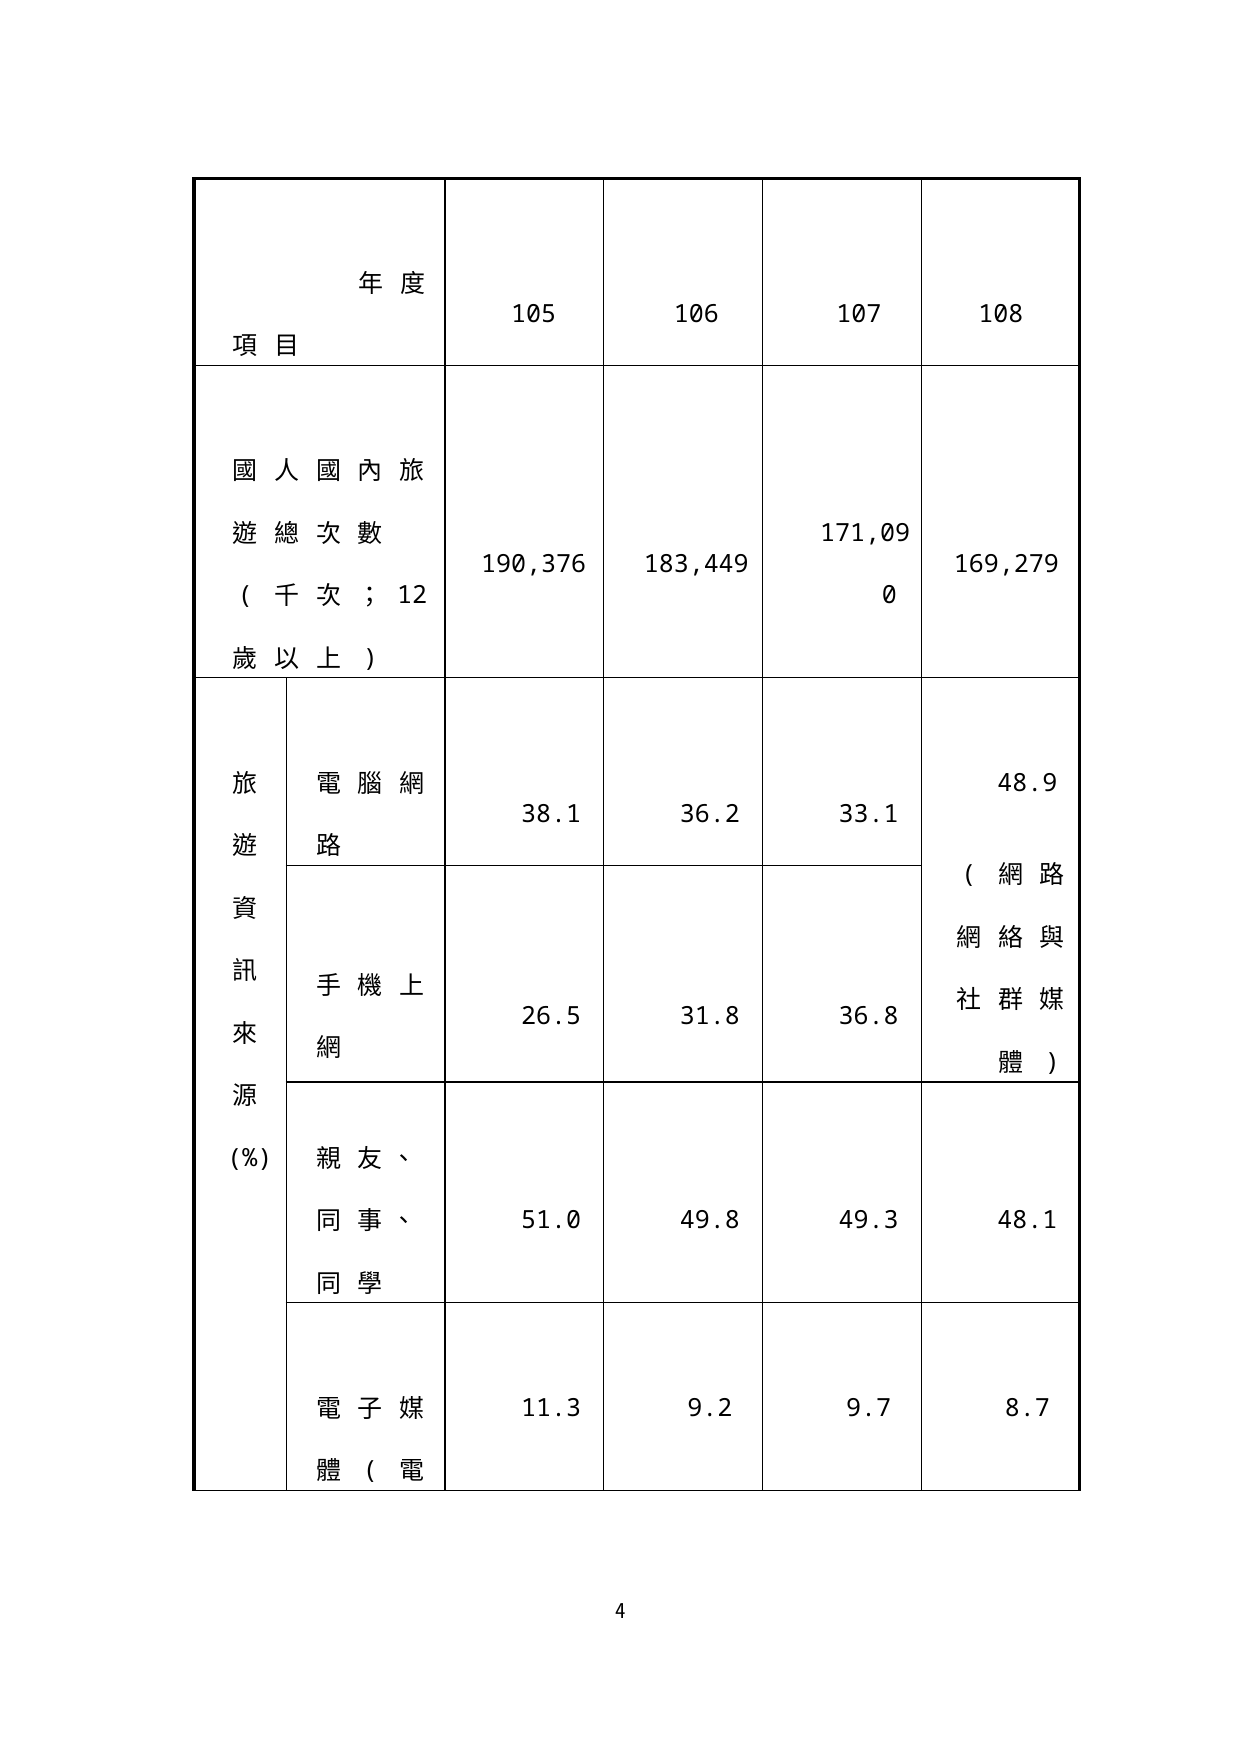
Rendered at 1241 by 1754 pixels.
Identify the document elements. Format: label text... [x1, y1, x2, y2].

table_cell 49.3 [763, 1083, 921, 1302]
table_cell 49.8 [604, 1083, 762, 1302]
table_cell 169,279 [922, 366, 1078, 677]
table_cell 26.5 [446, 866, 603, 1081]
table_cell 電腦網路 [287, 678, 444, 865]
table_cell 48.9 (網路網絡與社群媒體) [922, 678, 1078, 1081]
table_cell 國人國內旅遊總次數(千次；12歲以上) [196, 366, 444, 677]
table_cell 36.8 [763, 866, 921, 1081]
table_cell 171,090 [763, 366, 921, 677]
table_cell 親友、同事、同學 [287, 1083, 444, 1302]
table_cell 電子媒體(電 [287, 1303, 444, 1490]
table_header 106 [604, 180, 762, 365]
table_cell 190,376 [446, 366, 603, 677]
table_cell 51.0 [446, 1083, 603, 1302]
table_cell 9.7 [763, 1303, 921, 1490]
table_cell 48.1 [922, 1083, 1078, 1302]
table_cell 33.1 [763, 678, 921, 865]
table_cell 手機上網 [287, 866, 444, 1081]
table_cell 38.1 [446, 678, 603, 865]
table_cell 11.3 [446, 1303, 603, 1490]
table_cell 旅遊資訊來源(%) [196, 678, 286, 1490]
table_header 107 [763, 180, 921, 365]
table_cell 9.2 [604, 1303, 762, 1490]
table_cell 8.7 [922, 1303, 1078, 1490]
table_header 105 [446, 180, 603, 365]
table_cell 31.8 [604, 866, 762, 1081]
table_header 108 [922, 180, 1078, 365]
table_cell 36.2 [604, 678, 762, 865]
table_cell 183,449 [604, 366, 762, 677]
table_header 年度 項目 [196, 180, 444, 365]
